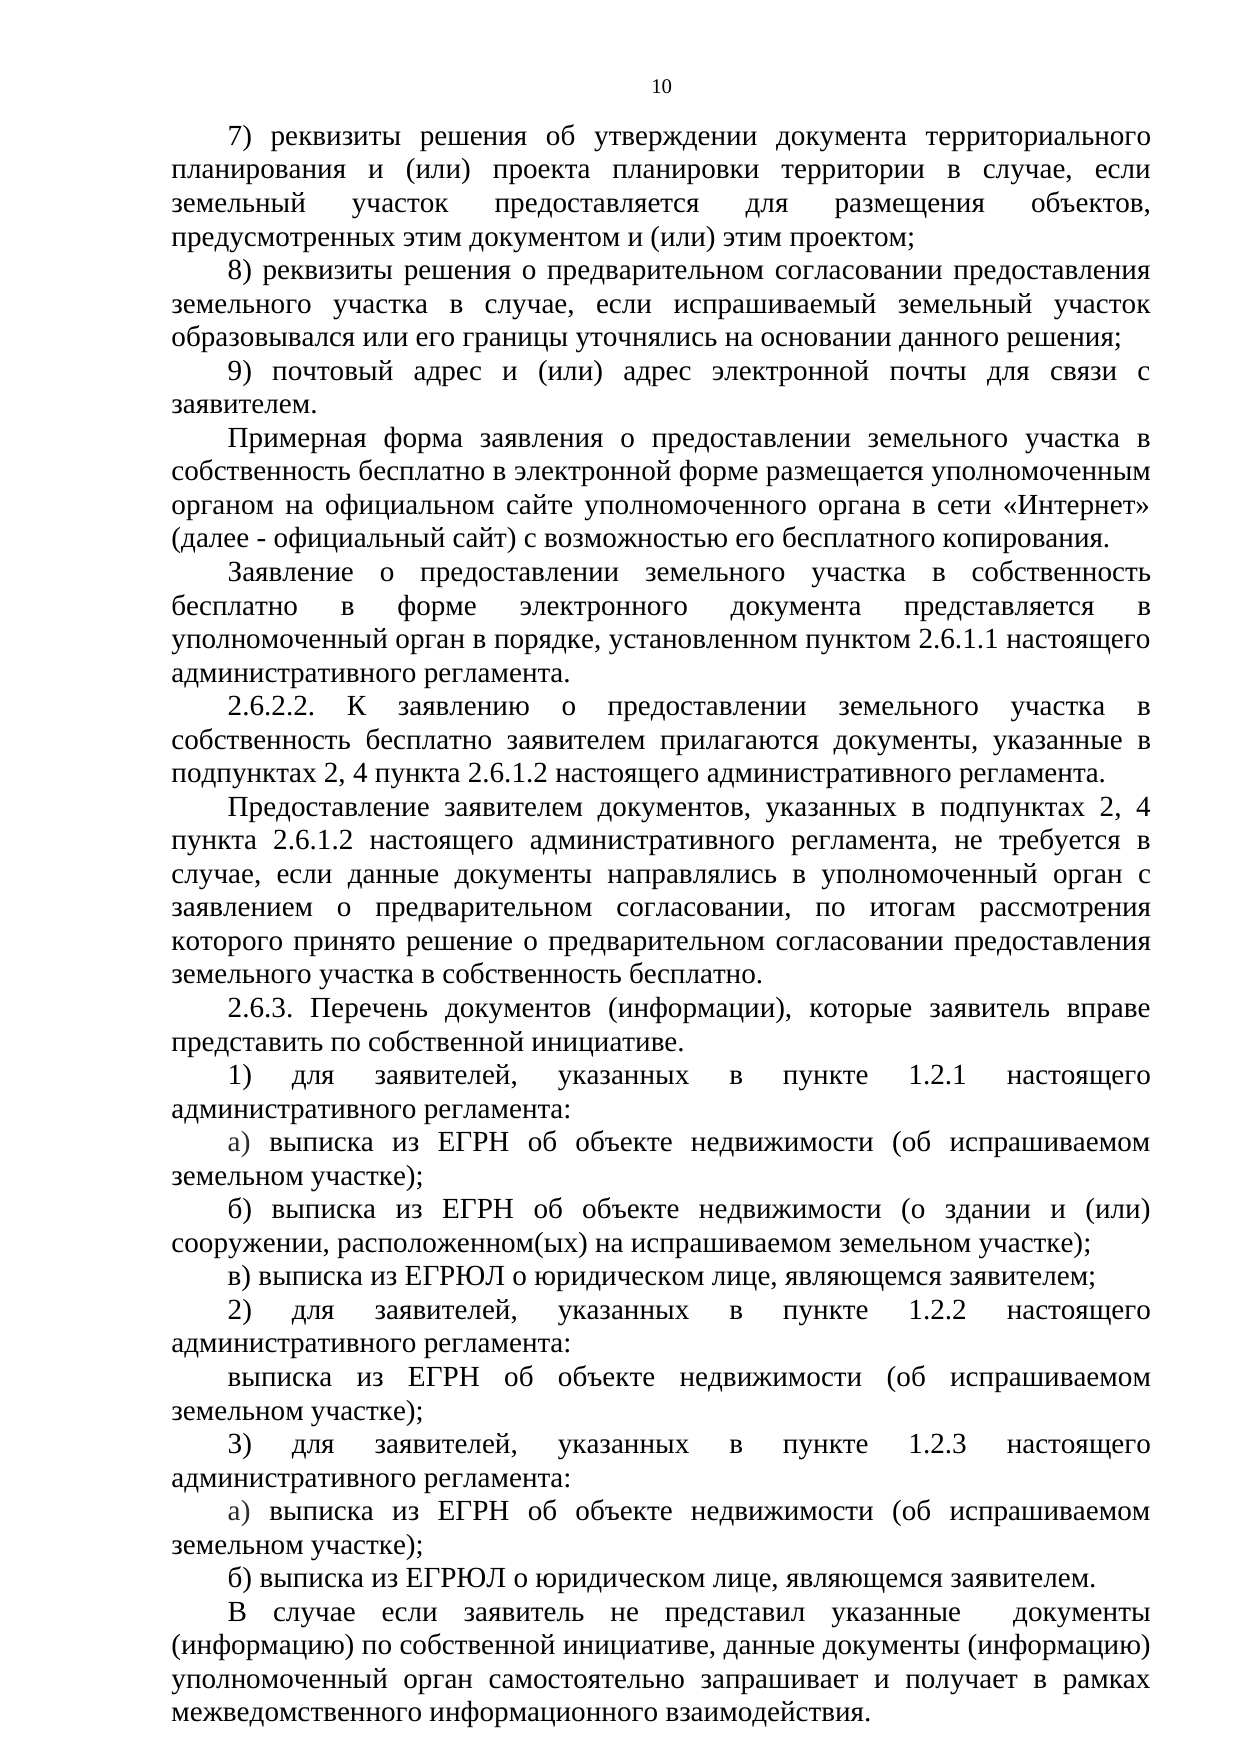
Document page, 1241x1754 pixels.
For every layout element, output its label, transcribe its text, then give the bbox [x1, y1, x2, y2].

text 1) для заявителей, указанных в пункте 1.2.1 настоящего административного регламента: [171, 1057, 1152, 1124]
text 8) реквизиты решения о предварительном согласовании предоставления земельного участка в случае, если испрашиваемый земельный участок образовывался или его границы уточнялись на основании данного решения; [171, 252, 1152, 353]
text 3) для заявителей, указанных в пункте 1.2.3 настоящего административного регламента: [171, 1426, 1152, 1493]
text б) выписка из ЕГРЮЛ о юридическом лице, являющемся заявителем. [171, 1560, 1152, 1594]
text Заявление о предоставлении земельного участка в собственность бесплатно в форме электронного документа представляется в уполномоченный орган в порядке, установленном пунктом 2.6.1.1 настоящего административного регламента. [171, 554, 1152, 688]
text б) выписка из ЕГРН об объекте недвижимости (о здании и (или) сооружении, расположенном(ых) на испрашиваемом земельном участке); [171, 1191, 1152, 1258]
text 7) реквизиты решения об утверждении документа территориального планирования и (или) проекта планировки территории в случае, если земельный участок предоставляется для размещения объектов, предусмотренных этим документом и (или) этим проектом; [171, 118, 1152, 252]
text а) выписка из ЕГРН об объекте недвижимости (об испрашиваемом земельном участке); [171, 1493, 1152, 1560]
text а) выписка из ЕГРН об объекте недвижимости (об испрашиваемом земельном участке); [171, 1124, 1152, 1191]
text 2.6.2.2. К заявлению о предоставлении земельного участка в собственность бесплатно заявителем прилагаются документы, указанные в подпунктах 2, 4 пункта 2.6.1.2 настоящего административного регламента. [171, 688, 1152, 789]
text 2.6.3. Перечень документов (информации), которые заявитель вправе представить по собственной инициативе. [171, 990, 1152, 1057]
text выписка из ЕГРН об объекте недвижимости (об испрашиваемом земельном участке); [171, 1359, 1152, 1426]
text Предоставление заявителем документов, указанных в подпунктах 2, 4 пункта 2.6.1.2 настоящего административного регламента, не требуется в случае, если данные документы направлялись в уполномоченный орган с заявлением о предварительном согласовании, по итогам рассмотрения которого принято решение о предварительном согласовании предоставления земельного участка в собственность бесплатно. [171, 789, 1152, 990]
text В случае если заявитель не представил указанные документы (информацию) по собственной инициативе, данные документы (информацию) уполномоченный орган самостоятельно запрашивает и получает в рамках межведомственного информационного взаимодействия. [171, 1594, 1152, 1728]
text 2) для заявителей, указанных в пункте 1.2.2 настоящего административного регламента: [171, 1292, 1152, 1359]
text Примерная форма заявления о предоставлении земельного участка в собственность бесплатно в электронной форме размещается уполномоченным органом на официальном сайте уполномоченного органа в сети «Интернет» (далее - официальный сайт) с возможностью его бесплатного копирования. [171, 420, 1152, 554]
text в) выписка из ЕГРЮЛ о юридическом лице, являющемся заявителем; [171, 1258, 1152, 1292]
text 9) почтовый адрес и (или) адрес электронной почты для связи с заявителем. [171, 353, 1152, 420]
